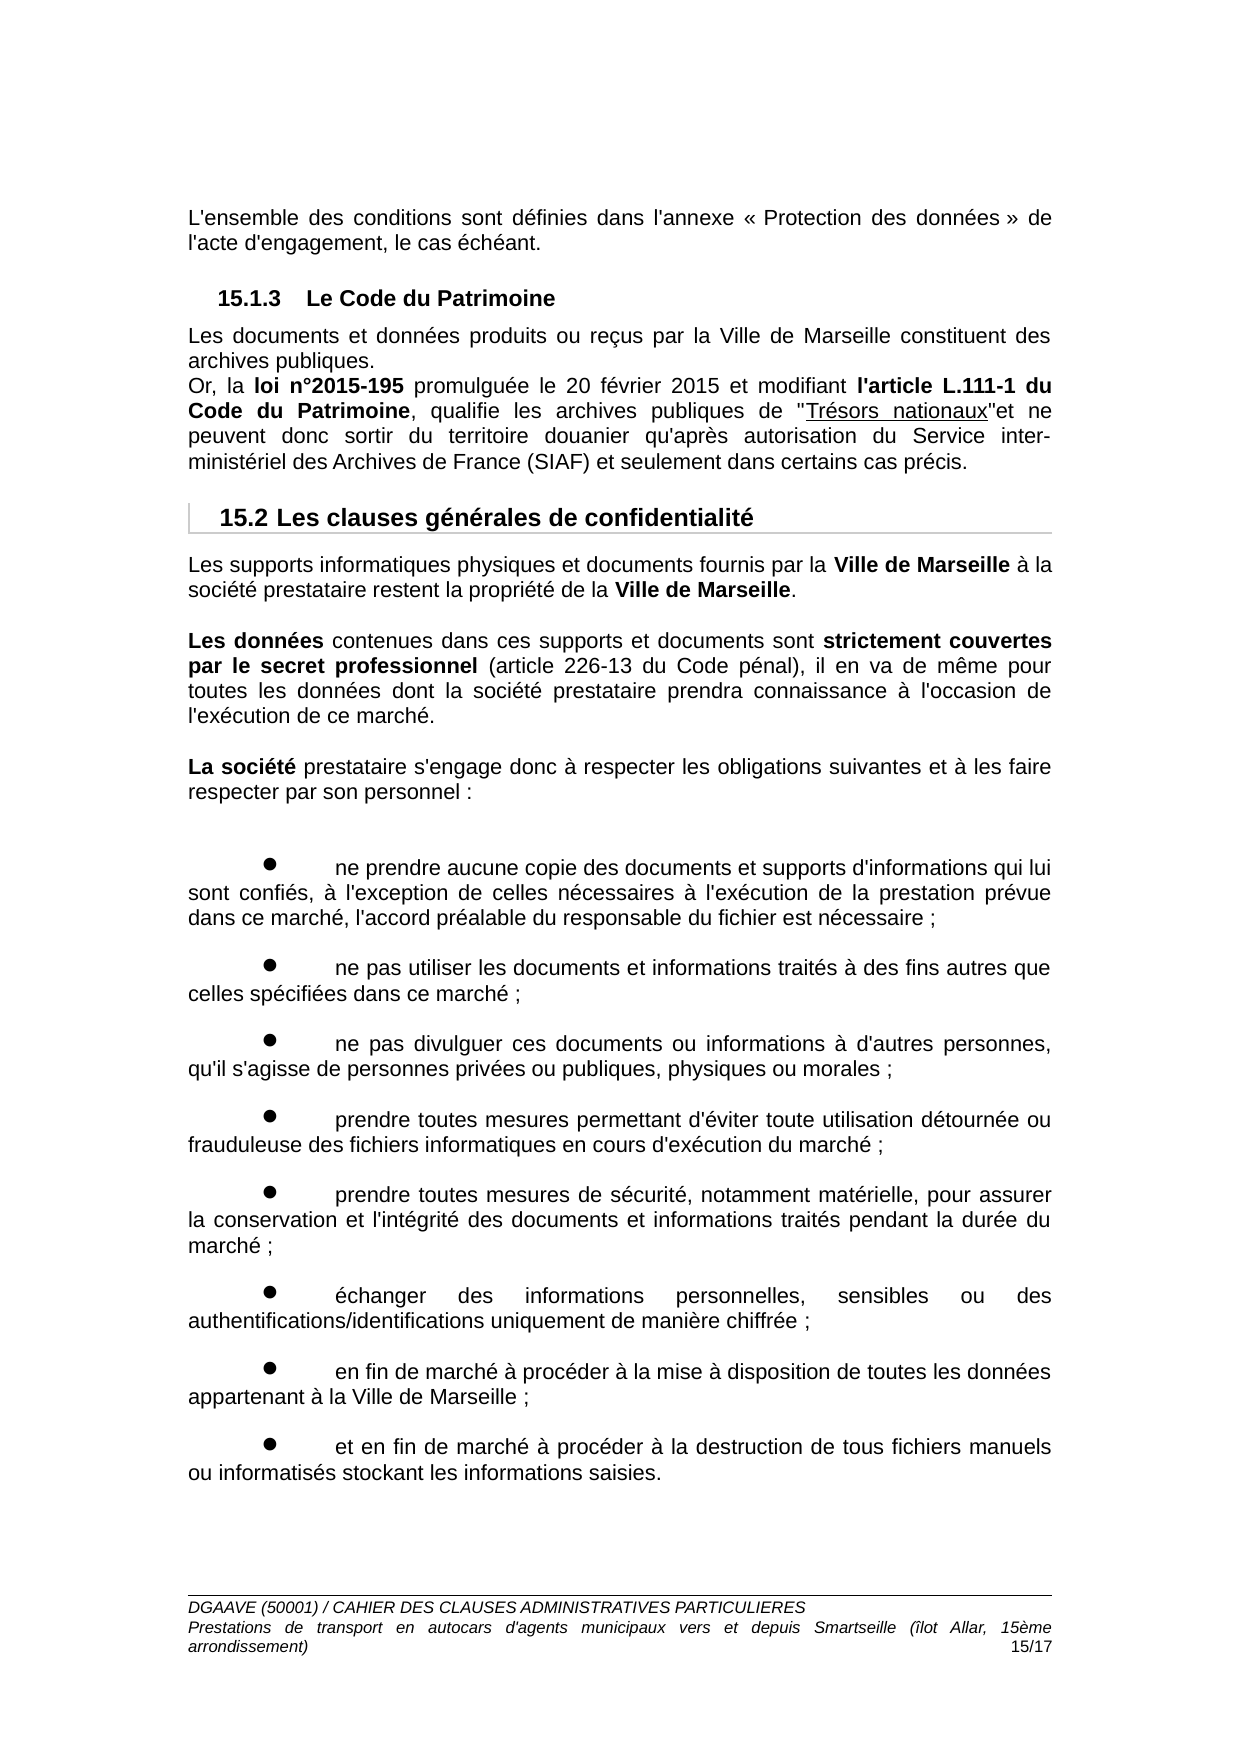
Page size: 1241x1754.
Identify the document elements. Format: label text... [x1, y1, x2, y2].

text La société prestataire s'engage donc à respecter les obligations suivantes et à les faire respecter par son personnel : [188, 753, 1052, 804]
list prendre toutes mesures permettant d'éviter toute utilisation détournée ou frauduleuse des fichiers informatiques en cours d'exécution du marché ; [188, 1106, 1052, 1157]
subtitle Le Code du Patrimoine [188, 284, 1052, 311]
subtitle Les clauses générales de confidentialité [190, 503, 1052, 532]
text Or, la loi n°2015-195 promulguée le 20 février 2015 et modifiant l'article L.111-1 du Code du Patrimoine, qualifie les archives publiques de "Trésors nationaux"et ne peuvent donc sortir du territoire douanier qu'après autorisation du Service inter-ministériel des Archives de France (SIAF) et seulement dans certains cas précis. [188, 373, 1052, 474]
list en fin de marché à procéder à la mise à disposition de toutes les données appartenant à la Ville de Marseille ; [188, 1358, 1052, 1409]
text Les données contenues dans ces supports et documents sont strictement couvertes par le secret professionnel (article 226-13 du Code pénal), il en va de même pour toutes les données dont la société prestataire prendra connaissance à l'occasion de l'exécution de ce marché. [188, 627, 1052, 728]
list et en fin de marché à procéder à la destruction de tous fichiers manuels ou informatisés stockant les informations saisies. [188, 1434, 1052, 1484]
list ne prendre aucune copie des documents et supports d'informations qui lui sont confiés, à l'exception de celles nécessaires à l'exécution de la prestation prévue dans ce marché, l'accord préalable du responsable du fichier est nécessaire ; [188, 854, 1052, 930]
list prendre toutes mesures de sécurité, notamment matérielle, pour assurer la conservation et l'intégrité des documents et informations traités pendant la durée du marché ; [188, 1182, 1052, 1258]
list ne pas utiliser les documents et informations traités à des fins autres que celles spécifiées dans ce marché ; [188, 955, 1052, 1006]
text L'ensemble des conditions sont définies dans l'annexe « Protection des données » de l'acte d'engagement, le cas échéant. [188, 204, 1052, 255]
text Les documents et données produits ou reçus par la Ville de Marseille constituent des archives publiques. [188, 323, 1052, 373]
list échanger des informations personnelles, sensibles ou des authentifications/identifications uniquement de manière chiffrée ; [188, 1283, 1052, 1333]
text Les supports informatiques physiques et documents fournis par la Ville de Marseille à la société prestataire restent la propriété de la Ville de Marseille. [188, 552, 1052, 602]
list ne pas divulguer ces documents ou informations à d'autres personnes, qu'il s'agisse de personnes privées ou publiques, physiques ou morales ; [188, 1031, 1052, 1081]
